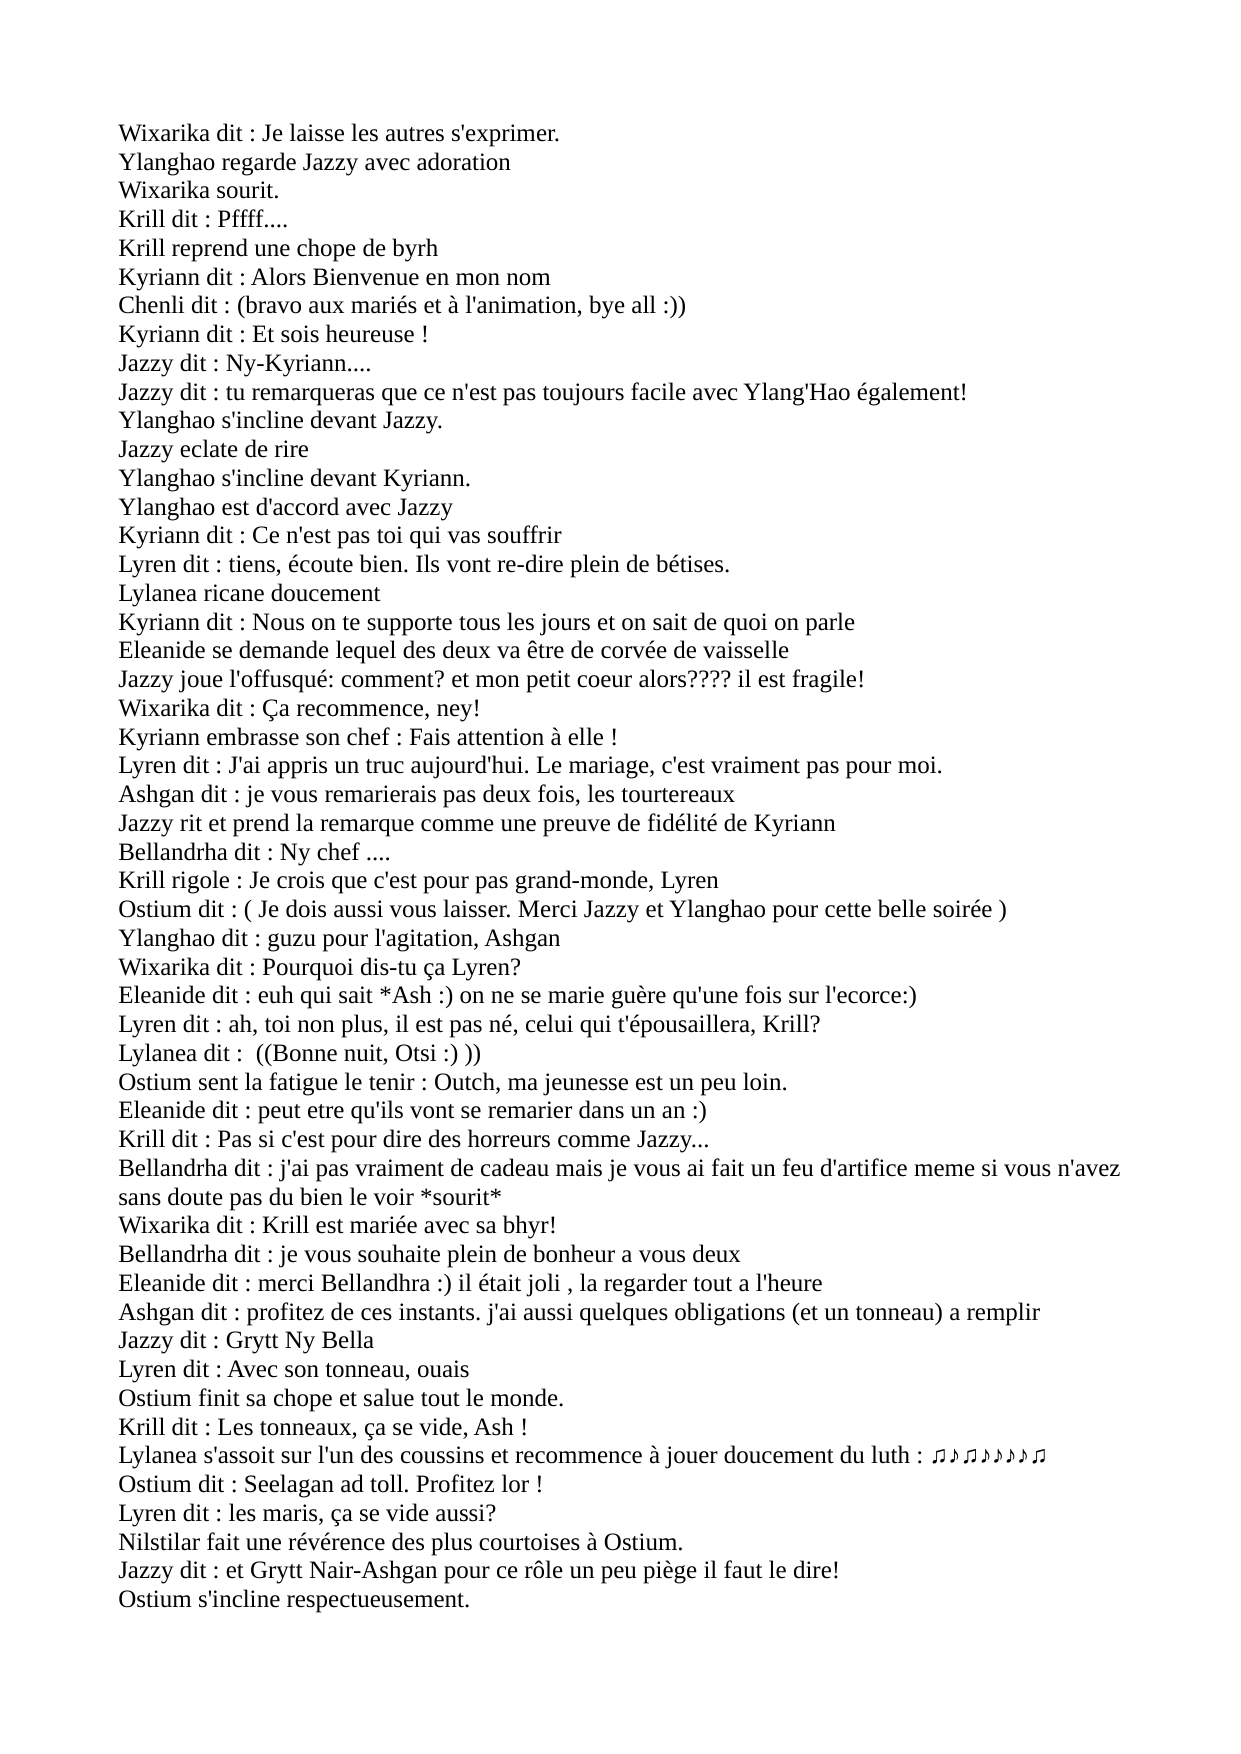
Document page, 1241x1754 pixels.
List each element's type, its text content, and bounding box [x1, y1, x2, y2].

text Ostium dit : ( Je dois aussi vous laisser. Merci Jazzy et Ylanghao pour cette belle soirée ) [118, 894, 1122, 923]
text Jazzy rit et prend la remarque comme une preuve de fidélité de Kyriann [118, 808, 1122, 837]
text Krill dit : Pffff.... [118, 204, 1122, 233]
text Eleanide dit : peut etre qu'ils vont se remarier dans un an :) [118, 1096, 1122, 1124]
text Kyriann dit : Nous on te supporte tous les jours et on sait de quoi on parle [118, 607, 1122, 636]
text Ylanghao regarde Jazzy avec adoration [118, 147, 1122, 176]
text Eleanide dit : merci Bellandhra :) il était joli , la regarder tout a l'heure [118, 1268, 1122, 1297]
text Kyriann dit : Ce n'est pas toi qui vas souffrir [118, 521, 1122, 549]
text Bellandrha dit : j'ai pas vraiment de cadeau mais je vous ai fait un feu d'artifice meme si vous n'avez sans doute pas du bien le voir *sourit* [118, 1153, 1122, 1211]
text Jazzy dit : et Grytt Nair-Ashgan pour ce rôle un peu piège il faut le dire! [118, 1556, 1122, 1584]
text Ostium finit sa chope et salue tout le monde. [118, 1383, 1122, 1412]
text Bellandrha dit : je vous souhaite plein de bonheur a vous deux [118, 1239, 1122, 1268]
text Jazzy dit : Ny-Kyriann.... [118, 348, 1122, 377]
text Krill reprend une chope de byrh [118, 233, 1122, 262]
text Jazzy eclate de rire [118, 434, 1122, 463]
text Ashgan dit : profitez de ces instants. j'ai aussi quelques obligations (et un tonneau) a remplir [118, 1297, 1122, 1326]
text Nilstilar fait une révérence des plus courtoises à Ostium. [118, 1527, 1122, 1556]
text Eleanide dit : euh qui sait *Ash :) on ne se marie guère qu'une fois sur l'ecorce:) [118, 981, 1122, 1009]
text Lyren dit : J'ai appris un truc aujourd'hui. Le mariage, c'est vraiment pas pour moi. [118, 751, 1122, 779]
text Kyriann embrasse son chef : Fais attention à elle ! [118, 722, 1122, 751]
text Wixarika dit : Je laisse les autres s'exprimer. [118, 118, 1122, 147]
text Wixarika sourit. [118, 176, 1122, 204]
text Lylanea s'assoit sur l'un des coussins et recommence à jouer doucement du luth : ♫♪♫♪♪♪♪♫ [118, 1441, 1122, 1469]
text Ylanghao s'incline devant Jazzy. [118, 406, 1122, 434]
text Ashgan dit : je vous remarierais pas deux fois, les tourtereaux [118, 779, 1122, 808]
text Ostium s'incline respectueusement. [118, 1584, 1122, 1613]
text Jazzy dit : Grytt Ny Bella [118, 1326, 1122, 1354]
text Ostium dit : Seelagan ad toll. Profitez lor ! [118, 1469, 1122, 1498]
text Ylanghao est d'accord avec Jazzy [118, 492, 1122, 521]
text Kyriann dit : Et sois heureuse ! [118, 319, 1122, 348]
text Kyriann dit : Alors Bienvenue en mon nom [118, 262, 1122, 291]
text Ylanghao dit : guzu pour l'agitation, Ashgan [118, 923, 1122, 952]
text Wixarika dit : Ça recommence, ney! [118, 693, 1122, 722]
text Jazzy dit : tu remarqueras que ce n'est pas toujours facile avec Ylang'Hao également! [118, 377, 1122, 406]
text Jazzy joue l'offusqué: comment? et mon petit coeur alors???? il est fragile! [118, 664, 1122, 693]
text Krill rigole : Je crois que c'est pour pas grand-monde, Lyren [118, 866, 1122, 894]
text Krill dit : Pas si c'est pour dire des horreurs comme Jazzy... [118, 1124, 1122, 1153]
text Lylanea ricane doucement [118, 578, 1122, 607]
text Lylanea dit : ((Bonne nuit, Otsi :) )) [118, 1038, 1122, 1067]
text Ostium sent la fatigue le tenir : Outch, ma jeunesse est un peu loin. [118, 1067, 1122, 1096]
text Lyren dit : tiens, écoute bien. Ils vont re-dire plein de bétises. [118, 549, 1122, 578]
text Lyren dit : ah, toi non plus, il est pas né, celui qui t'épousaillera, Krill? [118, 1009, 1122, 1038]
text Lyren dit : Avec son tonneau, ouais [118, 1354, 1122, 1383]
text Ylanghao s'incline devant Kyriann. [118, 463, 1122, 492]
text Lyren dit : les maris, ça se vide aussi? [118, 1498, 1122, 1527]
text Bellandrha dit : Ny chef .... [118, 837, 1122, 866]
text Eleanide se demande lequel des deux va être de corvée de vaisselle [118, 636, 1122, 664]
text Krill dit : Les tonneaux, ça se vide, Ash ! [118, 1412, 1122, 1441]
text Chenli dit : (bravo aux mariés et à l'animation, bye all :)) [118, 291, 1122, 319]
text Wixarika dit : Krill est mariée avec sa bhyr! [118, 1211, 1122, 1239]
text Wixarika dit : Pourquoi dis-tu ça Lyren? [118, 952, 1122, 981]
